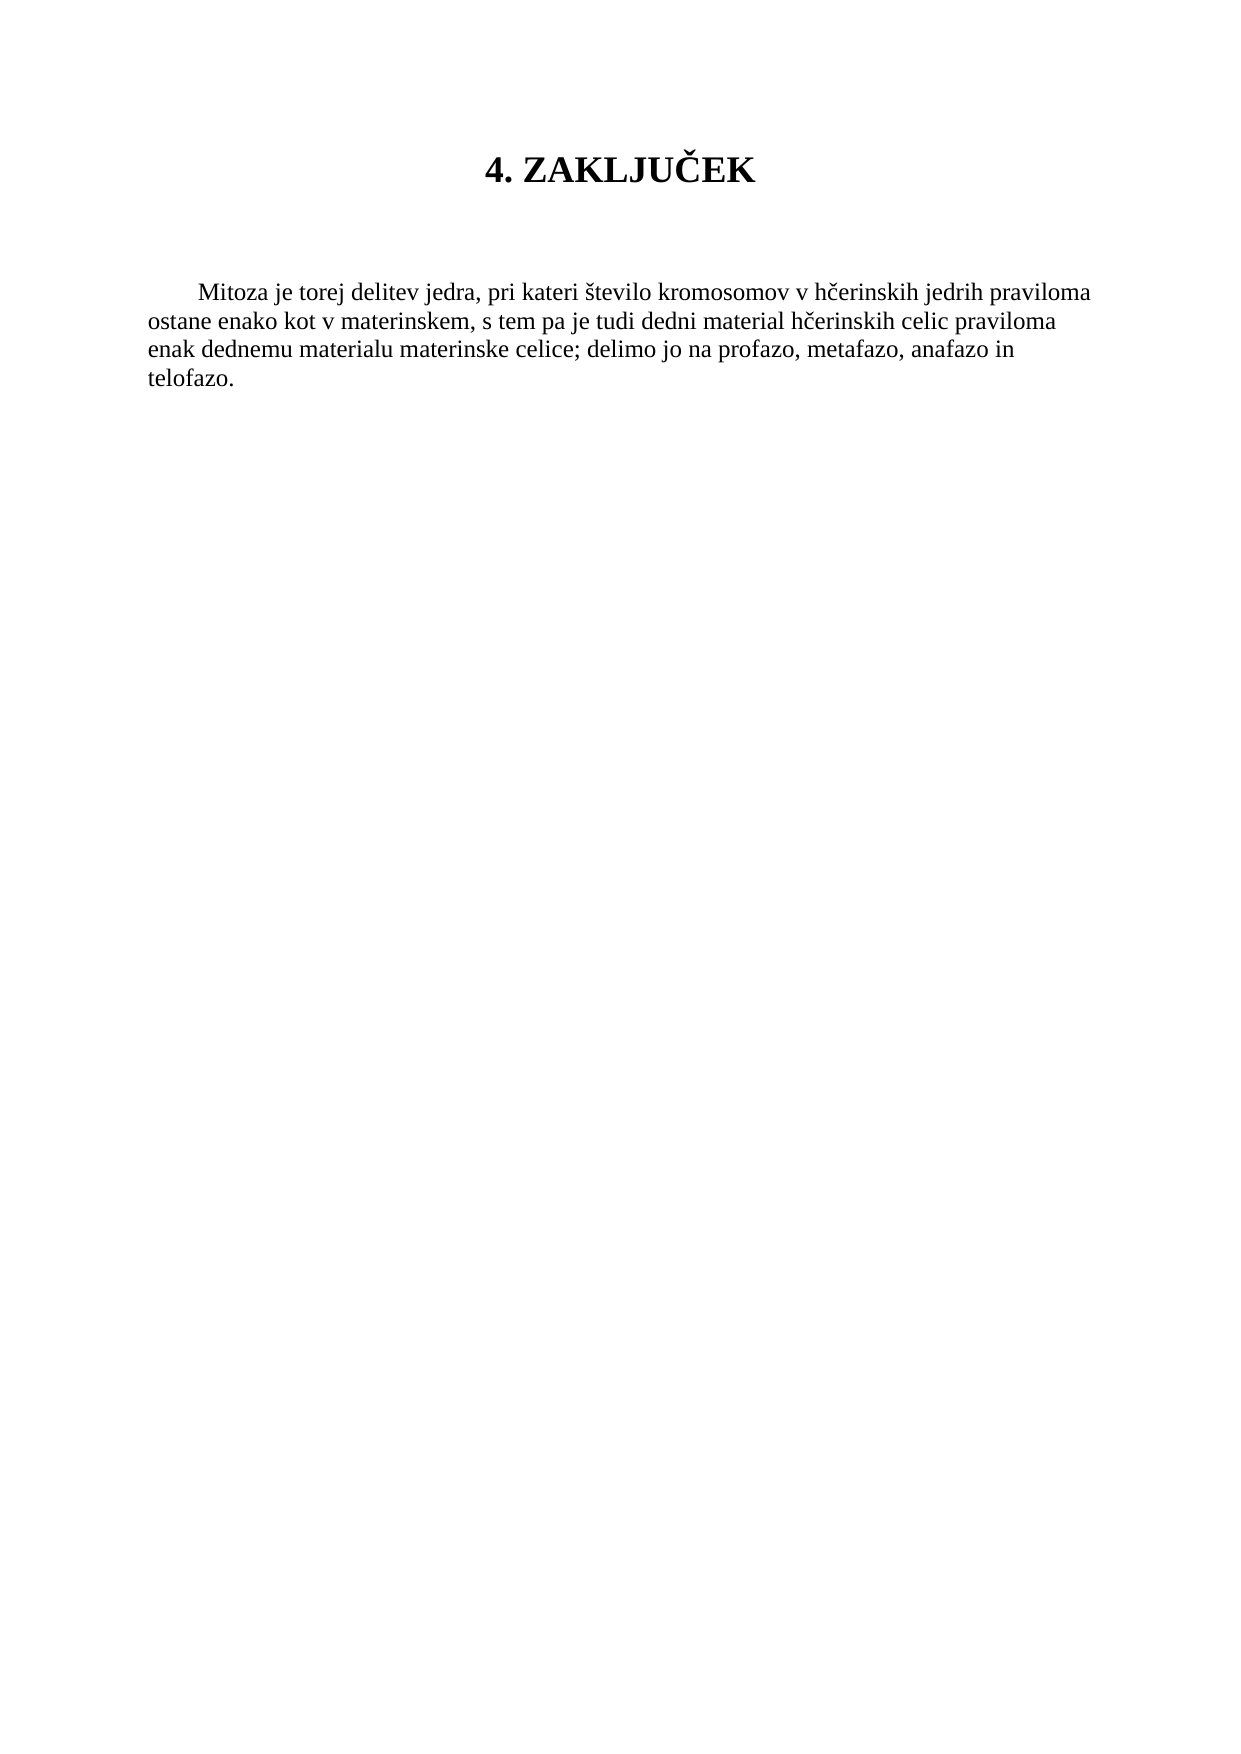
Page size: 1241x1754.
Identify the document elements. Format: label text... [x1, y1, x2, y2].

text Mitoza je torej delitev jedra, pri kateri število kromosomov v hčerinskih jedrih praviloma ostane enako kot v materinskem, s tem pa je tudi dedni material hčerinskih celic praviloma enak dednemu materialu materinske celice; delimo jo na profazo, metafazo, anafazo in telofazo. [148, 277, 1093, 392]
text 4. ZAKLJUČEK [148, 148, 1093, 191]
